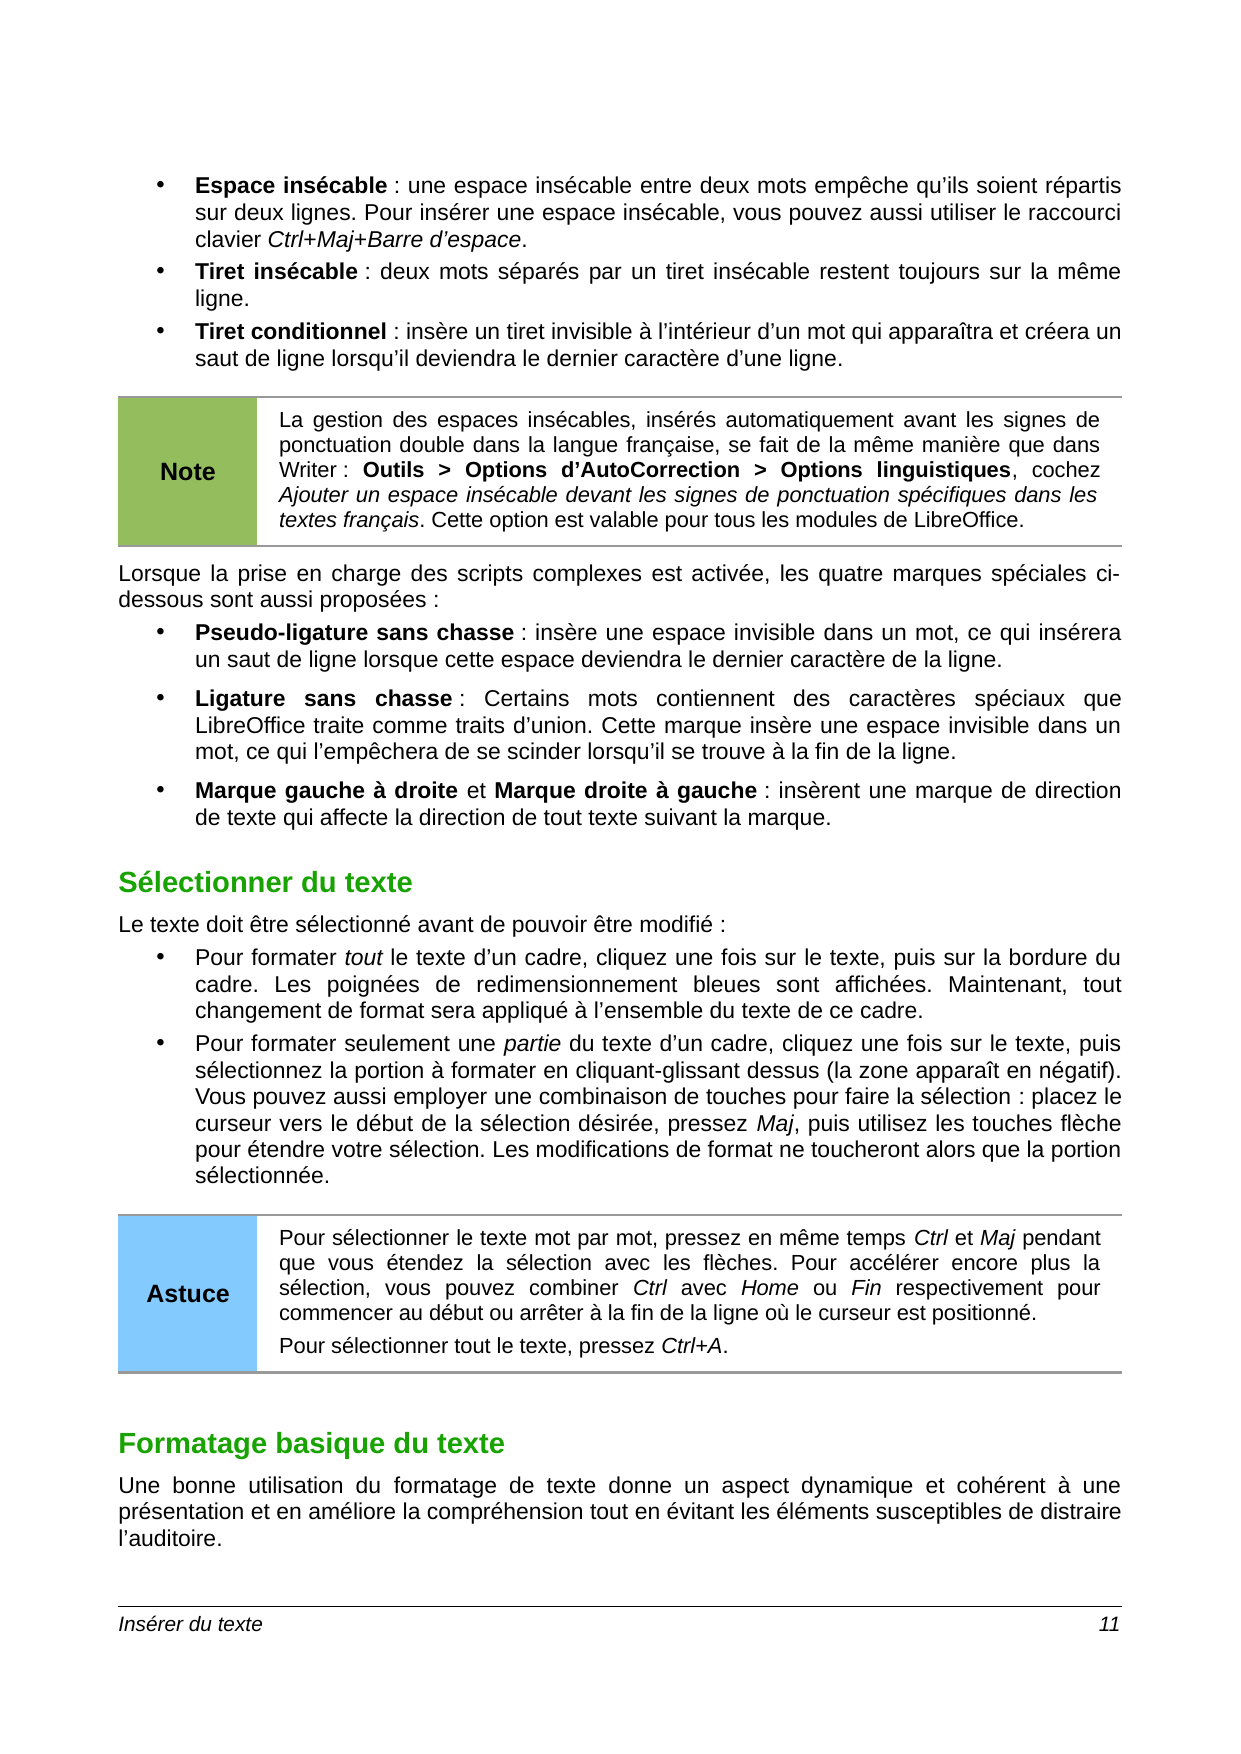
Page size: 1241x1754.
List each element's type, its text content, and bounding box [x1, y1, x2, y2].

subtitle Sélectionner du texte [118, 866, 1122, 899]
table_header Astuce [118, 1216, 257, 1371]
list Lorsque la prise en charge des scripts complexes est activée, les quatre marques spéciales ci-dessous sont aussi proposées : [118, 560, 1122, 612]
list Espace insécable : une espace insécable entre deux mots empêche qu’ils soient répartis sur deux lignes. Pour insérer une espace insécable, vous pouvez aussi utiliser le raccourci clavier Ctrl+Maj+Barre d’espace. [156, 172, 1122, 252]
list Pseudo-ligature sans chasse : insère une espace invisible dans un mot, ce qui insérera un saut de ligne lorsque cette espace deviendra le dernier caractère de la ligne. [156, 619, 1122, 672]
table_header Pour sélectionner le texte mot par mot, pressez en même temps Ctrl et Maj pendant que vous étendez la sélection avec les flèches. Pour accélérer encore plus la sélection, vous pouvez combiner Ctrl avec Home ou Fin respectivement pour commencer au début ou arrêter à la fin de la ligne où le curseur est positionné. Pour sélectionner tout le texte, pressez Ctrl+A. [258, 1216, 1122, 1371]
table_header La gestion des espaces insécables, insérés automatiquement avant les signes de ponctuation double dans la langue française, se fait de la même manière que dans Writer : Outils > Options d’AutoCorrection > Options linguistiques, cochez Ajouter un espace insécable devant les signes de ponctuation spécifiques dans les textes français. Cette option est valable pour tous les modules de LibreOffice. [258, 398, 1122, 545]
list Pour formater tout le texte d’un cadre, cliquez une fois sur le texte, puis sur la bordure du cadre. Les poignées de redimensionnement bleues sont affichées. Maintenant, tout changement de format sera appliqué à l’ensemble du texte de ce cadre. [156, 944, 1122, 1024]
list Tiret insécable : deux mots séparés par un tiret insécable restent toujours sur la même ligne. [156, 258, 1122, 311]
list Ligature sans chasse : Certains mots contiennent des caractères spéciaux que LibreOffice traite comme traits d’union. Cette marque insère une espace invisible dans un mot, ce qui l’empêchera de se scinder lorsqu’il se trouve à la fin de la ligne. [156, 685, 1122, 764]
subtitle Formatage basique du texte [118, 1426, 1122, 1459]
list Tiret conditionnel : insère un tiret invisible à l’intérieur d’un mot qui apparaîtra et créera un saut de ligne lorsqu’il deviendra le dernier caractère d’une ligne. [156, 318, 1122, 371]
text Une bonne utilisation du formatage de texte donne un aspect dynamique et cohérent à une présentation et en améliore la compréhension tout en évitant les éléments susceptibles de distraire l’auditoire. [118, 1472, 1122, 1551]
list Marque gauche à droite et Marque droite à gauche : insèrent une marque de direction de texte qui affecte la direction de tout texte suivant la marque. [156, 777, 1122, 830]
list Pour formater seulement une partie du texte d’un cadre, cliquez une fois sur le texte, puis sélectionnez la portion à formater en cliquant-glissant dessus (la zone apparaît en négatif). Vous pouvez aussi employer une combinaison de touches pour faire la sélection : placez le curseur vers le début de la sélection désirée, pressez Maj, puis utilisez les touches flèche pour étendre votre sélection. Les modifications de format ne toucheront alors que la portion sélectionnée. [156, 1030, 1122, 1189]
list Le texte doit être sélectionné avant de pouvoir être modifié : [118, 911, 1122, 938]
table_header Note [118, 398, 257, 545]
